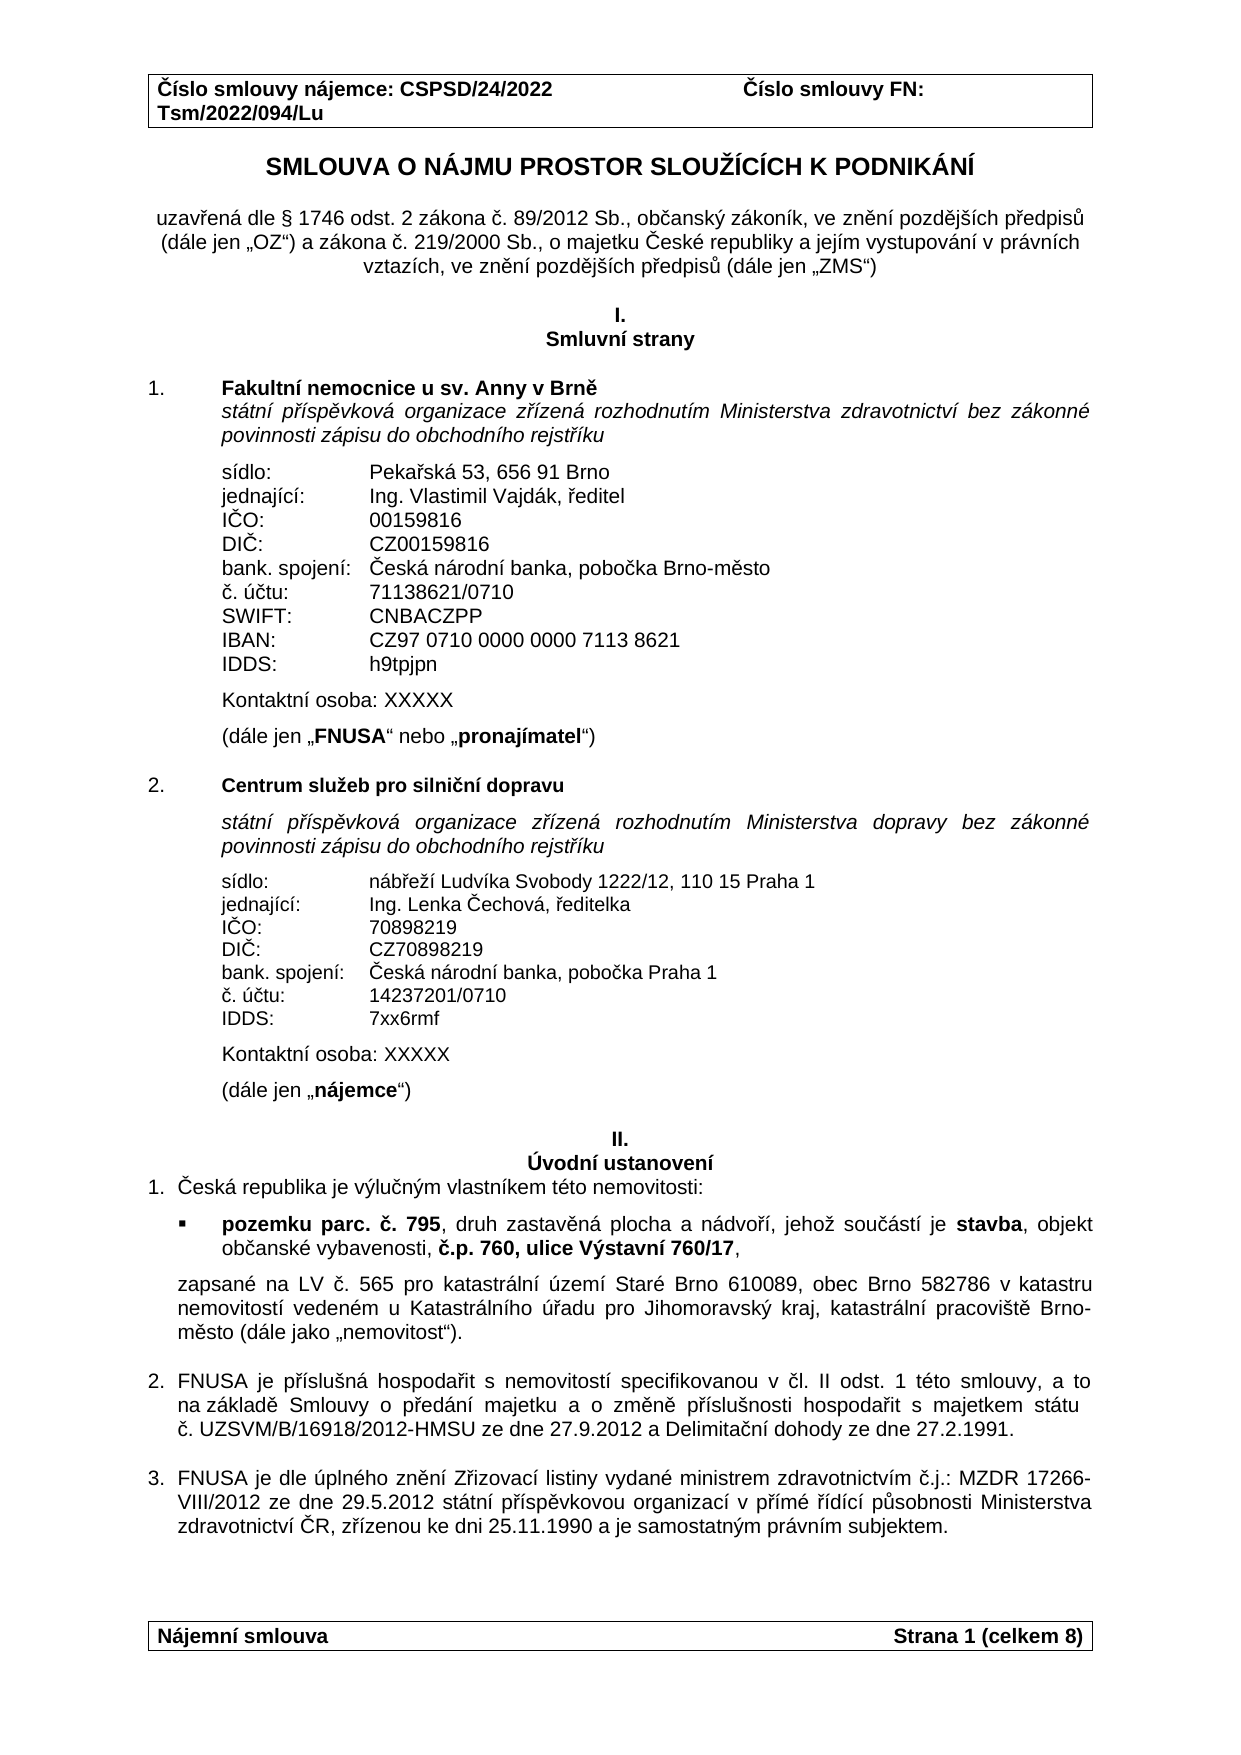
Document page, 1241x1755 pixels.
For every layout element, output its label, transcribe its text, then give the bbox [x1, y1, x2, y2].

text jednající: Ing. Lenka Čechová, ředitelka [148, 893, 1093, 916]
list (dále jen „FNUSA“ nebo „pronajímatel“) [222, 724, 1093, 748]
subtitle Smluvní strany [148, 326, 1093, 350]
text IČO: 70898219 [148, 916, 1093, 938]
text státní příspěvková organizace zřízená rozhodnutím Ministerstva dopravy bez zákonné povinnosti zápisu do obchodního rejstříku [221, 810, 1093, 858]
text DIČ: CZ00159816 [222, 532, 1093, 556]
list Česká republika je výlučným vlastníkem této nemovitosti: [148, 1175, 1093, 1199]
list Kontaktní osoba: XXXXX [222, 688, 1093, 712]
text IČO: 00159816 [222, 508, 1093, 532]
text státní příspěvková organizace zřízená rozhodnutím Ministerstva zdravotnictví bez zákonné povinnosti zápisu do obchodního rejstříku [221, 399, 1093, 447]
text I. [148, 302, 1093, 326]
text Kontaktní osoba: XXXXX [222, 1042, 1093, 1066]
text SMLOUVA O NÁJMU PROSTOR SLOUŽÍCÍCH K PODNIKÁNÍ [148, 152, 1093, 181]
text bank. spojení: Česká národní banka, pobočka Brno-město [222, 556, 1093, 579]
text zapsané na LV č. 565 pro katastrální území Staré Brno 610089, obec Brno 582786 v katastru nemovitostí vedeném u Katastrálního úřadu pro Jihomoravský kraj, katastrální pracoviště Brno-město (dále jako „nemovitost“). [177, 1272, 1093, 1344]
text SWIFT: CNBACZPP [222, 603, 1093, 627]
list IBAN: CZ97 0710 0000 0000 7113 8621 [222, 627, 1093, 651]
text Úvodní ustanovení [148, 1151, 1093, 1175]
list pozemku parc. č. 795, druh zastavěná plocha a nádvoří, jehož součástí je stavba, objekt občanské vybavenosti, č.p. 760, ulice Výstavní 760/17, [177, 1211, 1093, 1259]
text 1. Fakultní nemocnice u sv. Anny v Brně [148, 375, 1093, 399]
text sídlo: Pekařská 53, 656 91 Brno [222, 460, 1093, 484]
text uzavřená dle § 1746 odst. 2 zákona č. 89/2012 Sb., občanský zákoník, ve znění pozdějších předpisů (dále jen „OZ“) a zákona č. 219/2000 Sb., o majetku České republiky a jejím vystupování v právních vztazích, ve znění pozdějších předpisů (dále jen „ZMS“) [148, 206, 1093, 277]
text č. účtu: 71138621/0710 [222, 579, 1093, 603]
text sídlo: nábřeží Ludvíka Svobody 1222/12, 110 15 Praha 1 [148, 870, 1093, 893]
text bank. spojení: Česká národní banka, pobočka Praha 1 [148, 961, 1093, 984]
text (dále jen „nájemce“) [148, 1078, 1093, 1102]
list FNUSA je příslušná hospodařit s nemovitostí specifikovanou v čl. II odst. 1 této smlouvy, a to na základě Smlouvy o předání majetku a o změně příslušnosti hospodařit s majetkem státu č. UZSVM/B/16918/2012-HMSU ze dne 27.9.2012 a Delimitační dohody ze dne 27.2.1991. [148, 1369, 1093, 1441]
list IDDS: h9tpjpn [222, 651, 1093, 675]
text 2. Centrum služeb pro silniční dopravu [148, 773, 1093, 797]
text DIČ: CZ70898219 [148, 938, 1093, 961]
list FNUSA je dle úplného znění Zřizovací listiny vydané ministrem zdravotnictvím č.j.: MZDR 17266-VIII/2012 ze dne 29.5.2012 státní příspěvkovou organizací v přímé řídící působnosti Ministerstva zdravotnictví ČR, zřízenou ke dni 25.11.1990 a je samostatným právním subjektem. [148, 1466, 1093, 1538]
text II. [148, 1127, 1093, 1151]
text jednající: Ing. Vlastimil Vajdák, ředitel [222, 484, 1093, 508]
text IDDS: 7xx6rmf [148, 1006, 1093, 1029]
text č. účtu: 14237201/0710 [148, 984, 1093, 1006]
